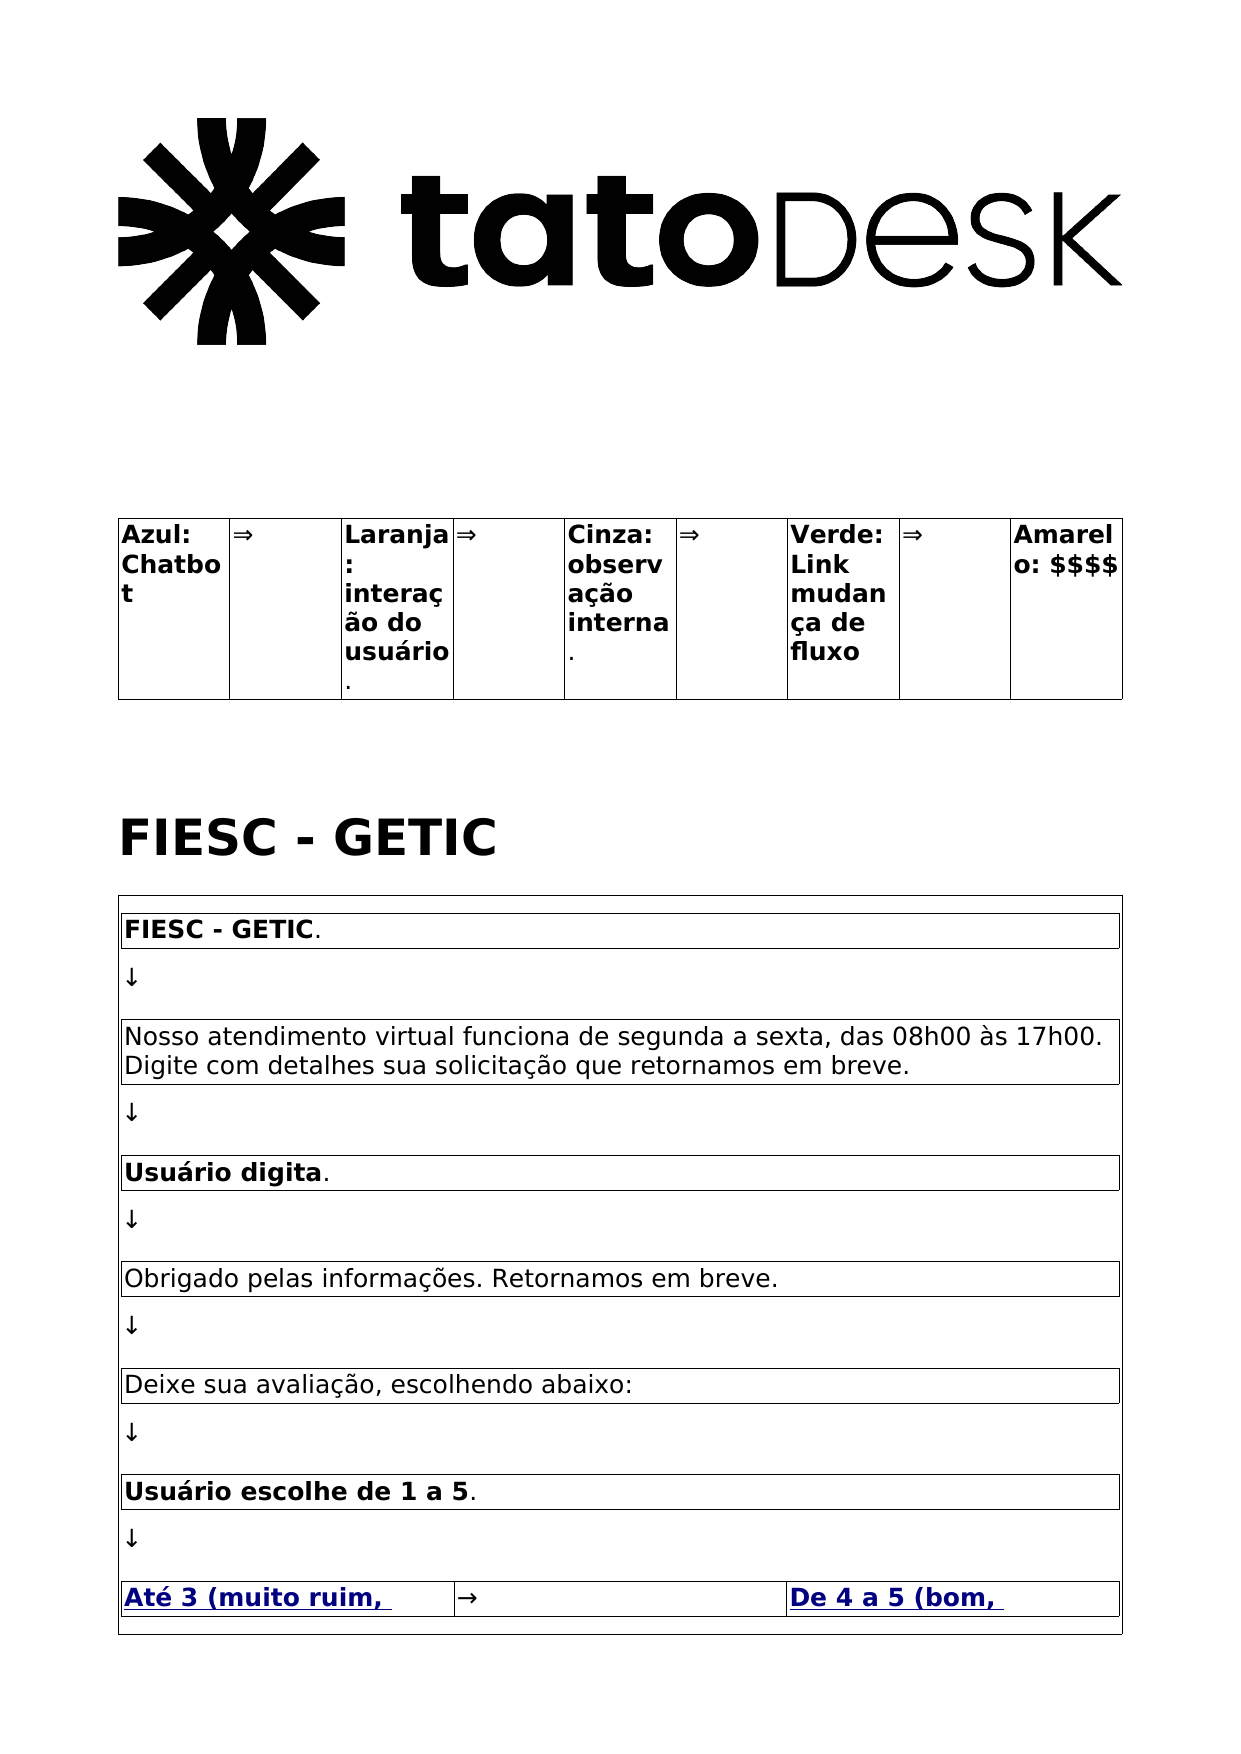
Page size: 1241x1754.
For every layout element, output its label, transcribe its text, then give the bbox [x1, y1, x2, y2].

table_header Deixe sua avaliação, escolhendo abaixo: [122, 1369, 1119, 1403]
table_header FIESC - GETIC. [122, 914, 1119, 948]
table_header ⇒ [230, 519, 341, 699]
table_header Usuário digita. [122, 1156, 1119, 1190]
table_header ↓ ↓ ↓ ↓ ↓ ↓ [119, 896, 1122, 1633]
table_header Azul: Chatbot [119, 519, 229, 699]
table_header ⇒ [900, 519, 1010, 699]
table_header De 4 a 5 (bom, [787, 1582, 1119, 1616]
table_header Obrigado pelas informações. Retornamos em breve. [122, 1262, 1119, 1296]
picture [118, 118, 1123, 345]
table_header ⇒ [677, 519, 787, 699]
table_header Cinza: observação interna. [565, 519, 676, 699]
table_header Amarelo: $$$$ [1011, 519, 1122, 699]
table_header Laranja: interação do usuário. [342, 519, 453, 699]
table_header → [455, 1582, 786, 1616]
table_header Até 3 (muito ruim, [122, 1582, 454, 1616]
table_header Verde: Link mudança de fluxo [788, 519, 899, 699]
table_header Nosso atendimento virtual funciona de segunda a sexta, das 08h00 às 17h00. Digite com detalhes sua solicitação que retornamos em breve. [122, 1020, 1119, 1083]
table_header ⇒ [454, 519, 564, 699]
subtitle FIESC - GETIC [118, 809, 1122, 868]
table_header Usuário escolhe de 1 a 5. [122, 1475, 1119, 1509]
